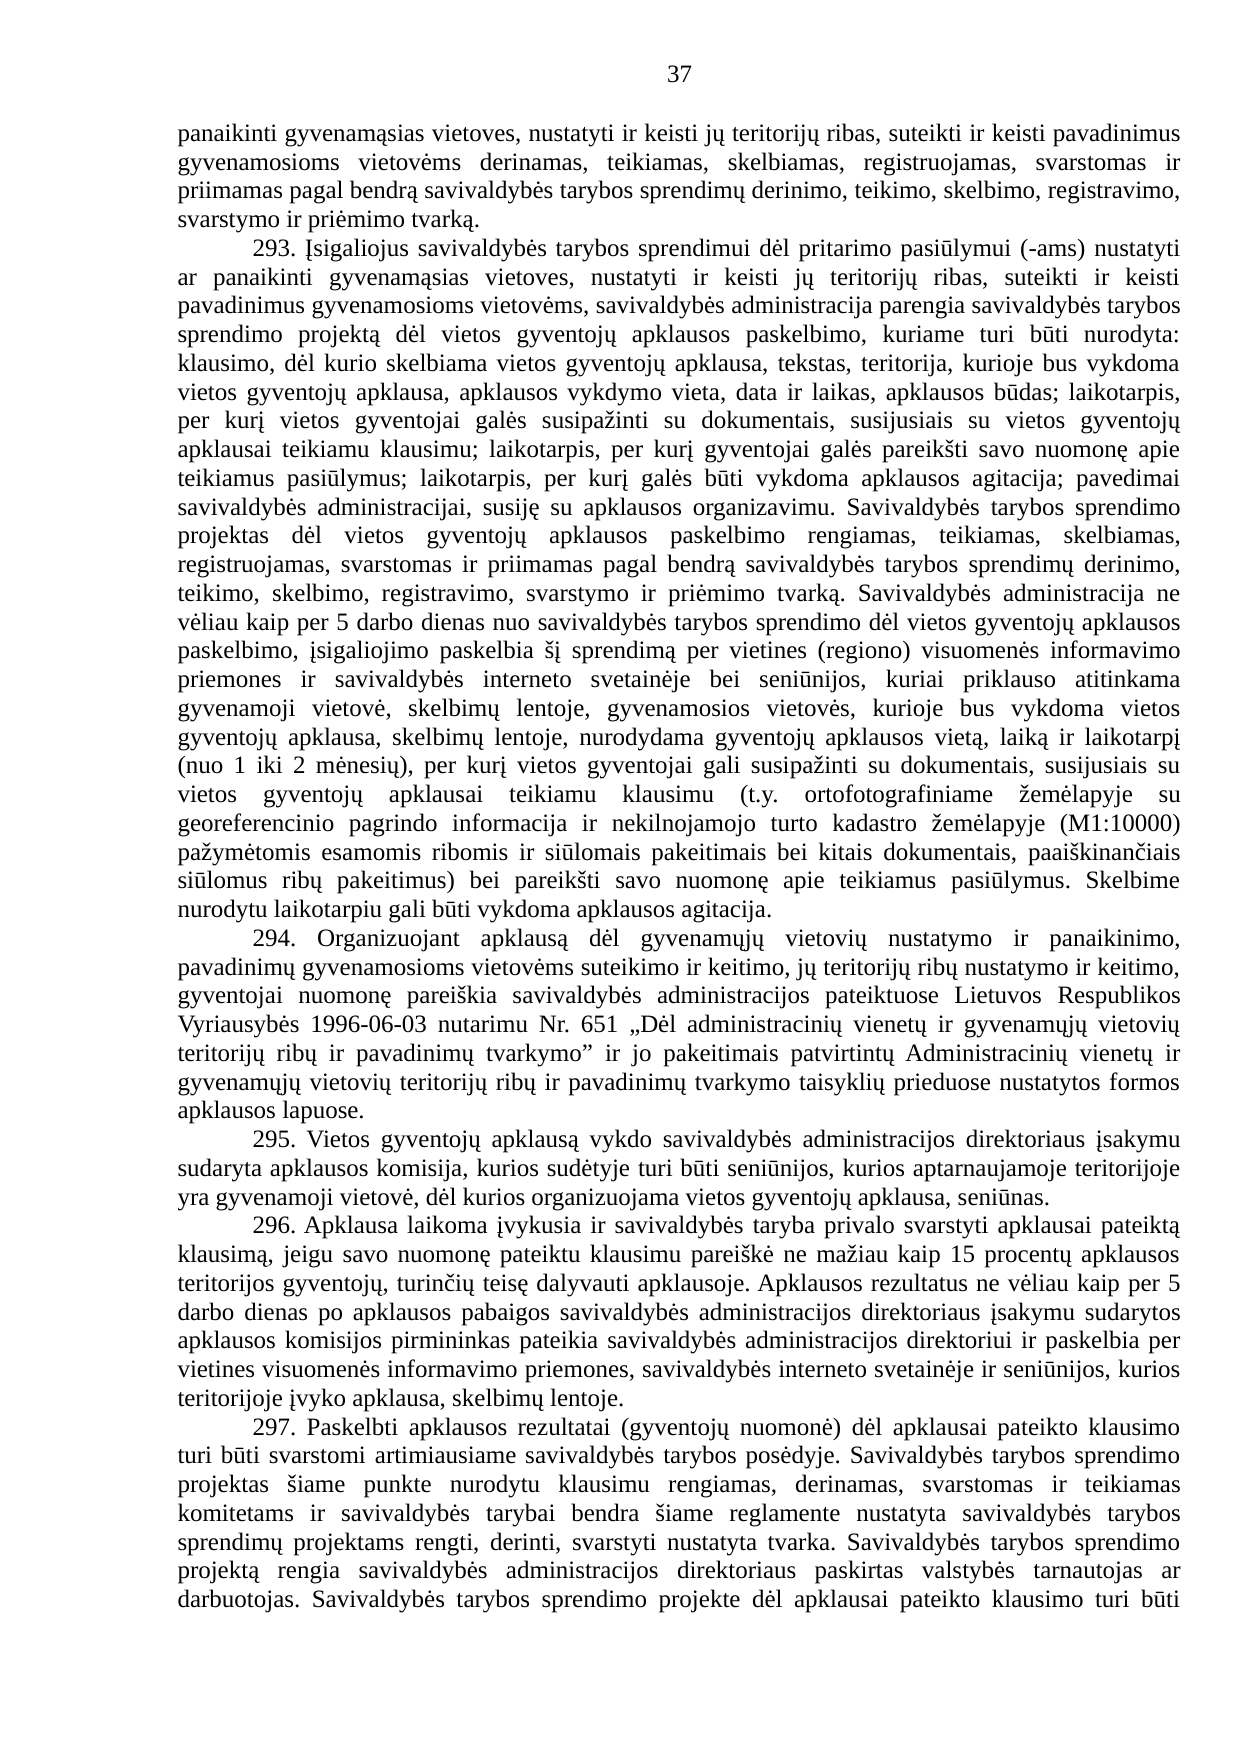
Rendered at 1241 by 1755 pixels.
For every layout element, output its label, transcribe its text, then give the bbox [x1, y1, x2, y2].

text 294. Organizuojant apklausą dėl gyvenamųjų vietovių nustatymo ir panaikinimo, pavadinimų gyvenamosioms vietovėms suteikimo ir keitimo, jų teritorijų ribų nustatymo ir keitimo, gyventojai nuomonę pareiškia savivaldybės administracijos pateiktuose Lietuvos Respublikos Vyriausybės 1996-06-03 nutarimu Nr. 651 „Dėl administracinių vienetų ir gyvenamųjų vietovių teritorijų ribų ir pavadinimų tvarkymo” ir jo pakeitimais patvirtintų Administracinių vienetų ir gyvenamųjų vietovių teritorijų ribų ir pavadinimų tvarkymo taisyklių prieduose nustatytos formos apklausos lapuose. [177, 923, 1181, 1124]
text panaikinti gyvenamąsias vietoves, nustatyti ir keisti jų teritorijų ribas, suteikti ir keisti pavadinimus gyvenamosioms vietovėms derinamas, teikiamas, skelbiamas, registruojamas, svarstomas ir priimamas pagal bendrą savivaldybės tarybos sprendimų derinimo, teikimo, skelbimo, registravimo, svarstymo ir priėmimo tvarką. [177, 118, 1181, 233]
text 297. Paskelbti apklausos rezultatai (gyventojų nuomonė) dėl apklausai pateikto klausimo turi būti svarstomi artimiausiame savivaldybės tarybos posėdyje. Savivaldybės tarybos sprendimo projektas šiame punkte nurodytu klausimu rengiamas, derinamas, svarstomas ir teikiamas komitetams ir savivaldybės tarybai bendra šiame reglamente nustatyta savivaldybės tarybos sprendimų projektams rengti, derinti, svarstyti nustatyta tvarka. Savivaldybės tarybos sprendimo projektą rengia savivaldybės administracijos direktoriaus paskirtas valstybės tarnautojas ar darbuotojas. Savivaldybės tarybos sprendimo projekte dėl apklausai pateikto klausimo turi būti [177, 1412, 1181, 1613]
text 296. Apklausa laikoma įvykusia ir savivaldybės taryba privalo svarstyti apklausai pateiktą klausimą, jeigu savo nuomonę pateiktu klausimu pareiškė ne mažiau kaip 15 procentų apklausos teritorijos gyventojų, turinčių teisę dalyvauti apklausoje. Apklausos rezultatus ne vėliau kaip per 5 darbo dienas po apklausos pabaigos savivaldybės administracijos direktoriaus įsakymu sudarytos apklausos komisijos pirmininkas pateikia savivaldybės administracijos direktoriui ir paskelbia per vietines visuomenės informavimo priemones, savivaldybės interneto svetainėje ir seniūnijos, kurios teritorijoje įvyko apklausa, skelbimų lentoje. [177, 1211, 1181, 1412]
text 295. Vietos gyventojų apklausą vykdo savivaldybės administracijos direktoriaus įsakymu sudaryta apklausos komisija, kurios sudėtyje turi būti seniūnijos, kurios aptarnaujamoje teritorijoje yra gyvenamoji vietovė, dėl kurios organizuojama vietos gyventojų apklausa, seniūnas. [177, 1124, 1181, 1211]
text 293. Įsigaliojus savivaldybės tarybos sprendimui dėl pritarimo pasiūlymui (-ams) nustatyti ar panaikinti gyvenamąsias vietoves, nustatyti ir keisti jų teritorijų ribas, suteikti ir keisti pavadinimus gyvenamosioms vietovėms, savivaldybės administracija parengia savivaldybės tarybos sprendimo projektą dėl vietos gyventojų apklausos paskelbimo, kuriame turi būti nurodyta: klausimo, dėl kurio skelbiama vietos gyventojų apklausa, tekstas, teritorija, kurioje bus vykdoma vietos gyventojų apklausa, apklausos vykdymo vieta, data ir laikas, apklausos būdas; laikotarpis, per kurį vietos gyventojai galės susipažinti su dokumentais, susijusiais su vietos gyventojų apklausai teikiamu klausimu; laikotarpis, per kurį gyventojai galės pareikšti savo nuomonę apie teikiamus pasiūlymus; laikotarpis, per kurį galės būti vykdoma apklausos agitacija; pavedimai savivaldybės administracijai, susiję su apklausos organizavimu. Savivaldybės tarybos sprendimo projektas dėl vietos gyventojų apklausos paskelbimo rengiamas, teikiamas, skelbiamas, registruojamas, svarstomas ir priimamas pagal bendrą savivaldybės tarybos sprendimų derinimo, teikimo, skelbimo, registravimo, svarstymo ir priėmimo tvarką. Savivaldybės administracija ne vėliau kaip per 5 darbo dienas nuo savivaldybės tarybos sprendimo dėl vietos gyventojų apklausos paskelbimo, įsigaliojimo paskelbia šį sprendimą per vietines (regiono) visuomenės informavimo priemones ir savivaldybės interneto svetainėje bei seniūnijos, kuriai priklauso atitinkama gyvenamoji vietovė, skelbimų lentoje, gyvenamosios vietovės, kurioje bus vykdoma vietos gyventojų apklausa, skelbimų lentoje, nurodydama gyventojų apklausos vietą, laiką ir laikotarpį (nuo 1 iki 2 mėnesių), per kurį vietos gyventojai gali susipažinti su dokumentais, susijusiais su vietos gyventojų apklausai teikiamu klausimu (t.y. ortofotografiniame žemėlapyje su georeferencinio pagrindo informacija ir nekilnojamojo turto kadastro žemėlapyje (M1:10000) pažymėtomis esamomis ribomis ir siūlomais pakeitimais bei kitais dokumentais, paaiškinančiais siūlomus ribų pakeitimus) bei pareikšti savo nuomonę apie teikiamus pasiūlymus. Skelbime nurodytu laikotarpiu gali būti vykdoma apklausos agitacija. [177, 233, 1181, 923]
